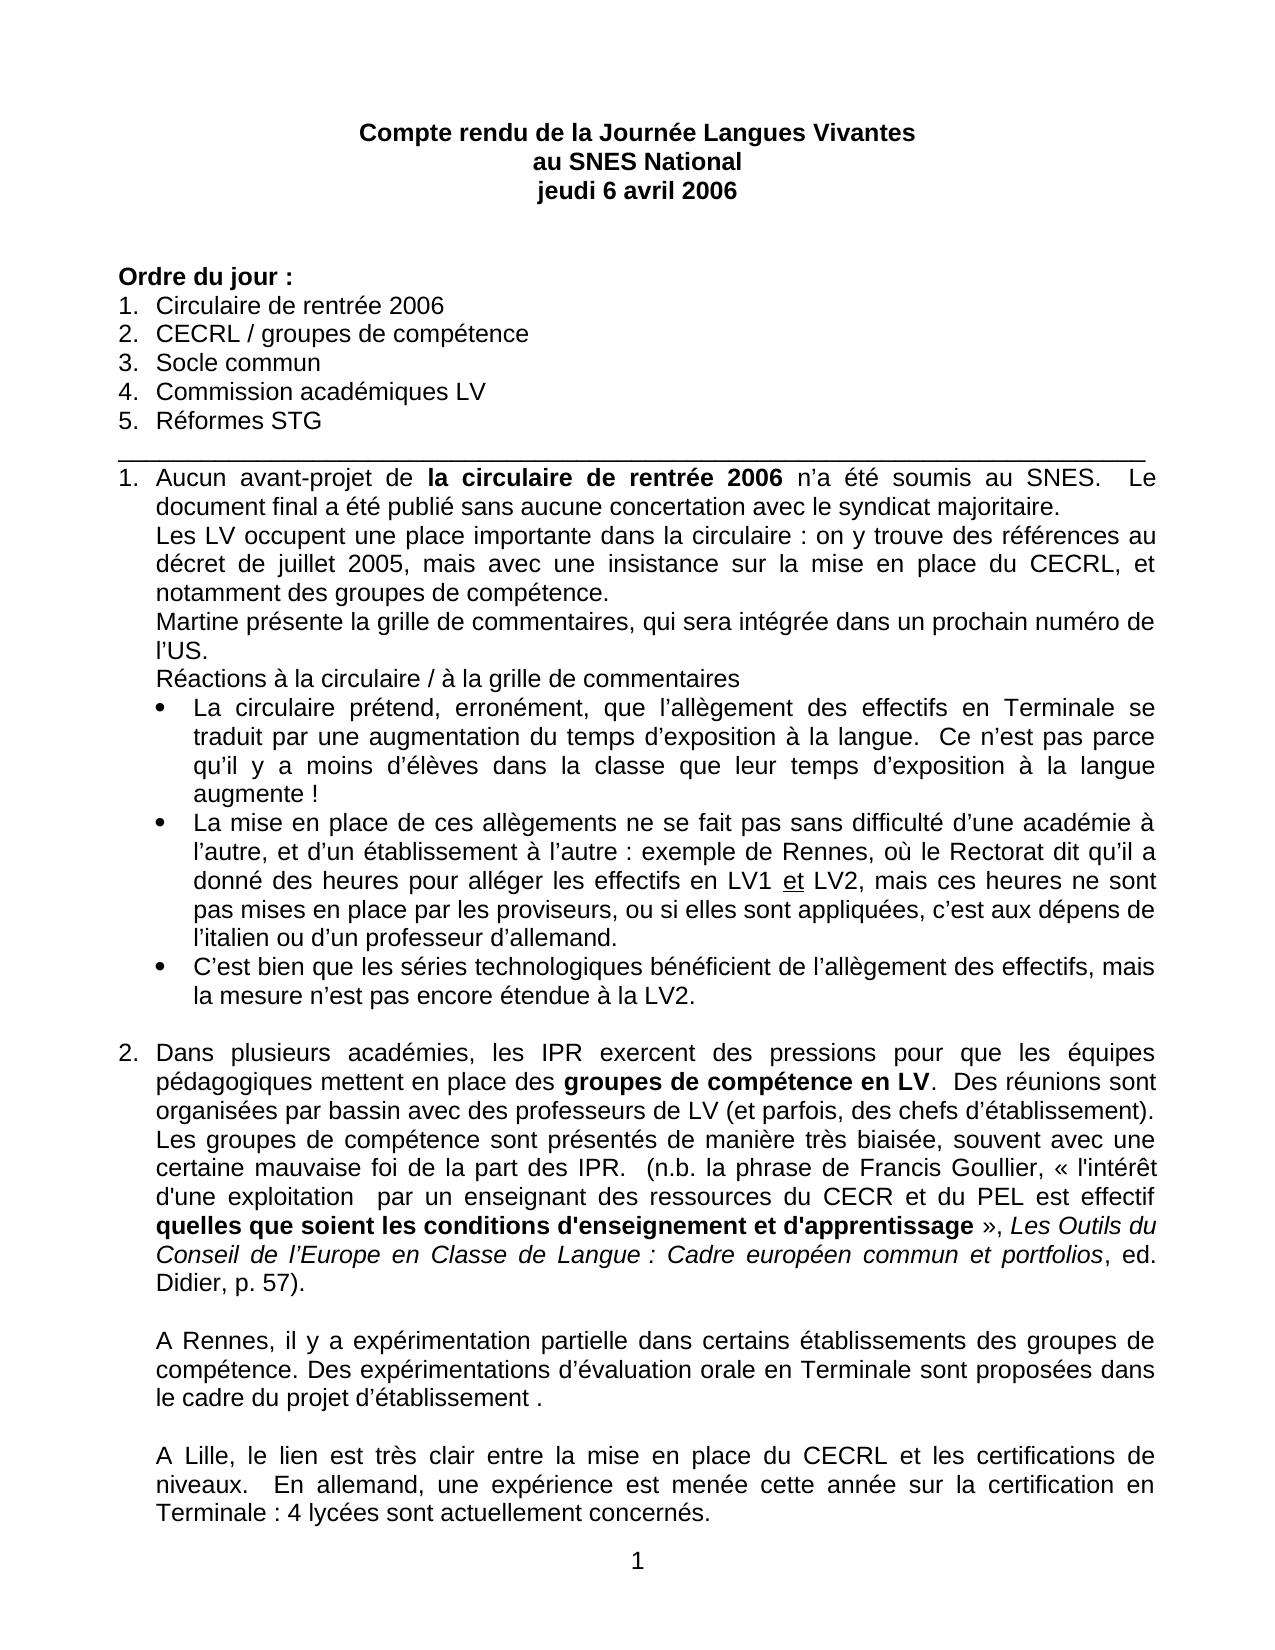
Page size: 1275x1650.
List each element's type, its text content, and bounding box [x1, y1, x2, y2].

subtitle Socle commun [118, 348, 1157, 377]
subtitle Circulaire de rentrée 2006 [118, 291, 1157, 319]
subtitle Aucun avant-projet de la circulaire de rentrée 2006 n’a été soumis au SNES. Le document final a été publié sans aucune concertation avec le syndicat majoritaire. [118, 463, 1157, 521]
subtitle Dans plusieurs académies, les IPR exercent des pressions pour que les équipes pédagogiques mettent en place des groupes de compétence en LV. Des réunions sont organisées par bassin avec des professeurs de LV (et parfois, des chefs d’établissement). Les groupes de compétence sont présentés de manière très biaisée, souvent avec une certaine mauvaise foi de la part des IPR. (n.b. la phrase de Francis Goullier, « l'intérêt d'une exploitation par un enseignant des ressources du CECR et du PEL est effectif quelles que soient les conditions d'enseignement et d'apprentissage », Les Outils du Conseil de l’Europe en Classe de Langue : Cadre européen commun et portfolios, ed. Didier, p. 57). [118, 1038, 1157, 1297]
subtitle Réactions à la circulaire / à la grille de commentaires [156, 664, 1157, 693]
subtitle La mise en place de ces allègements ne se fait pas sans difficulté d’une académie à l’autre, et d’un établissement à l’autre : exemple de Rennes, où le Rectorat dit qu’il a donné des heures pour alléger les effectifs en LV1 et LV2, mais ces heures ne sont pas mises en place par les proviseurs, ou si elles sont appliquées, c’est aux dépens de l’italien ou d’un professeur d’allemand. [156, 808, 1157, 952]
subtitle C’est bien que les séries technologiques bénéficient de l’allègement des effectifs, mais la mesure n’est pas encore étendue à la LV2. [156, 952, 1157, 1010]
subtitle Commission académiques LV [118, 377, 1157, 406]
subtitle A Rennes, il y a expérimentation partielle dans certains établissements des groupes de compétence. Des expérimentations d’évaluation orale en Terminale sont proposées dans le cadre du projet d’établissement . [156, 1326, 1157, 1412]
subtitle Ordre du jour : [118, 262, 1157, 291]
subtitle CECRL / groupes de compétence [118, 319, 1157, 348]
subtitle au SNES National [118, 147, 1157, 176]
subtitle A Lille, le lien est très clair entre la mise en place du CECRL et les certifications de niveaux. En allemand, une expérience est menée cette année sur la certification en Terminale : 4 lycées sont actuellement concernés. [156, 1441, 1157, 1527]
subtitle Réformes STG [118, 406, 1157, 434]
subtitle __________________________________________________________________________ [118, 434, 1157, 463]
subtitle Les LV occupent une place importante dans la circulaire : on y trouve des références au décret de juillet 2005, mais avec une insistance sur la mise en place du CECRL, et notamment des groupes de compétence. [156, 521, 1157, 607]
subtitle La circulaire prétend, erronément, que l’allègement des effectifs en Terminale se traduit par une augmentation du temps d’exposition à la langue. Ce n’est pas parce qu’il y a moins d’élèves dans la classe que leur temps d’exposition à la langue augmente ! [156, 693, 1157, 808]
subtitle jeudi 6 avril 2006 [118, 176, 1157, 204]
subtitle Martine présente la grille de commentaires, qui sera intégrée dans un prochain numéro de l’US. [156, 607, 1157, 664]
subtitle Compte rendu de la Journée Langues Vivantes [118, 118, 1157, 147]
